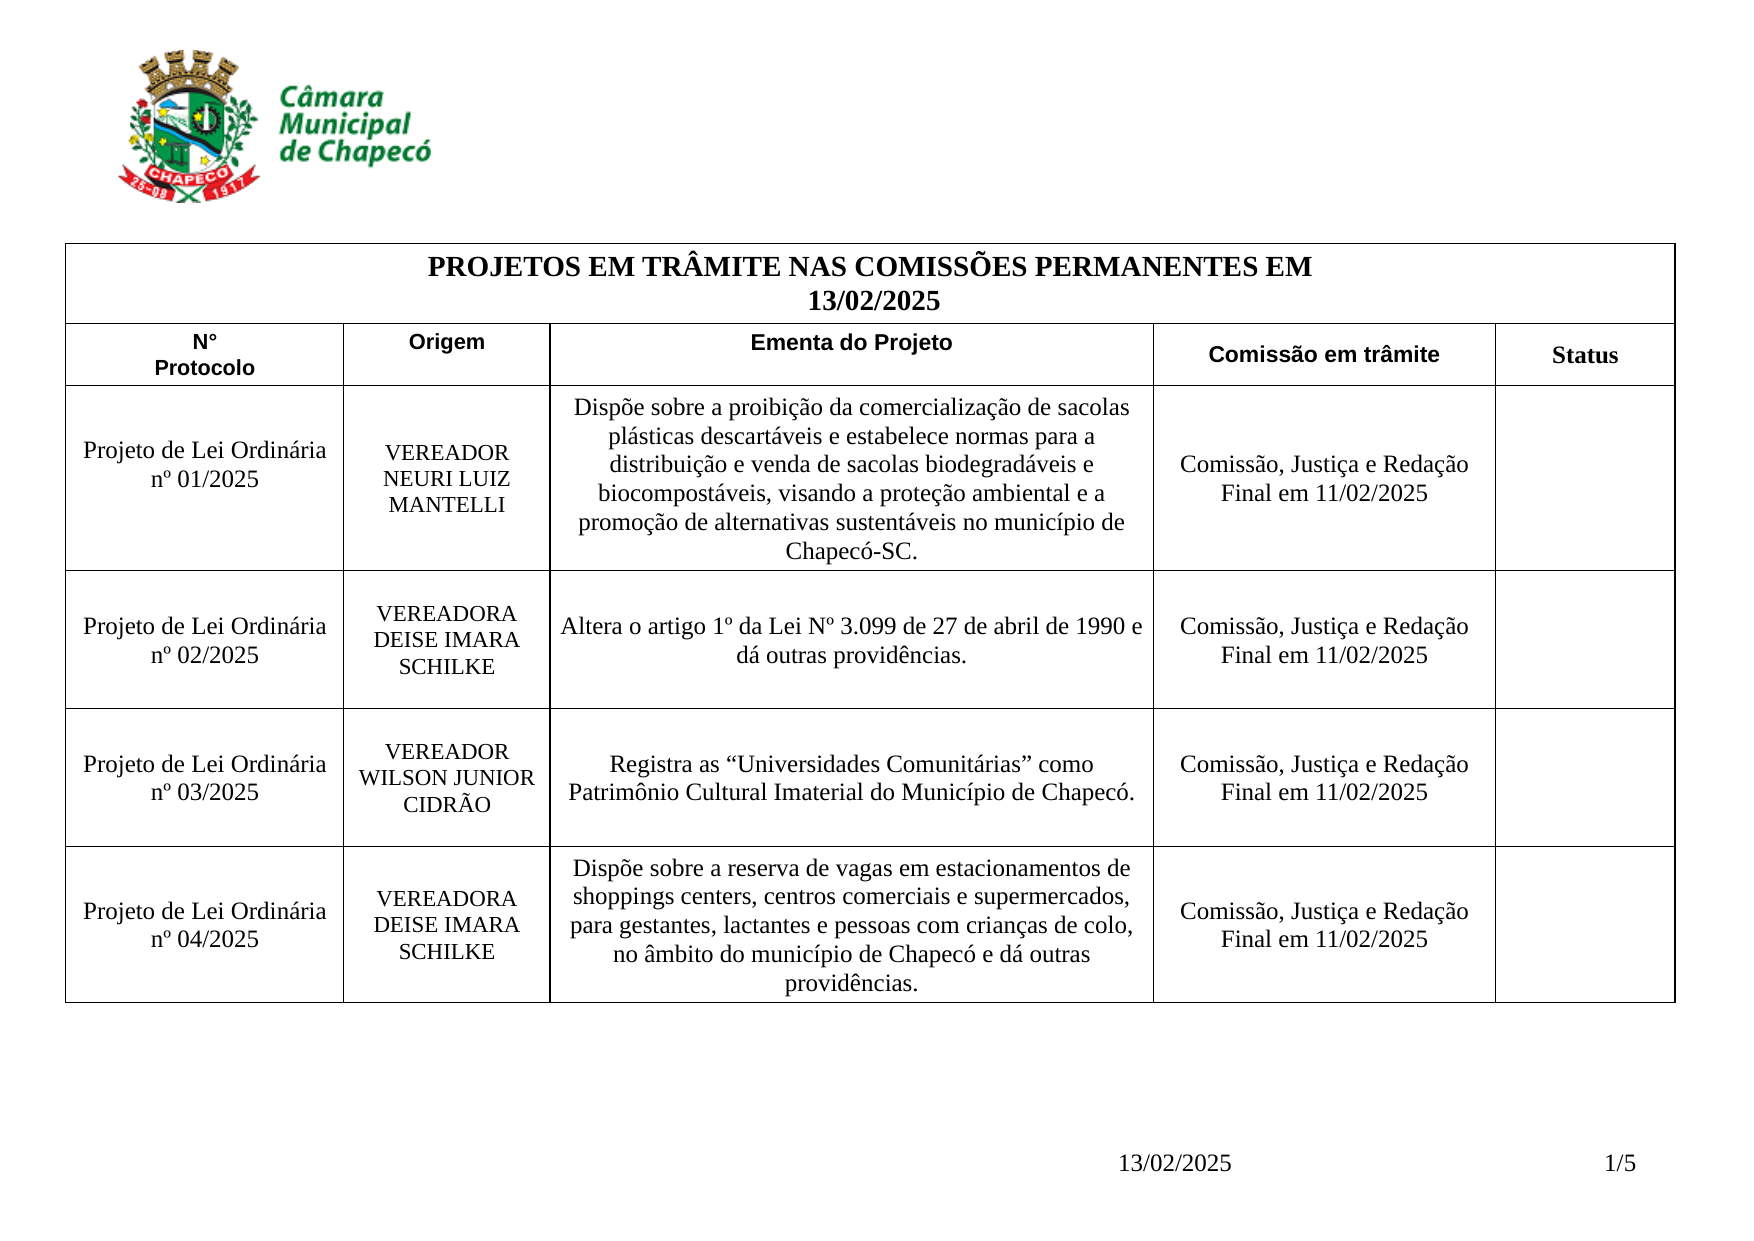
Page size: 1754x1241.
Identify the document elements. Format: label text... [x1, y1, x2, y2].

table_cell Projeto de Lei Ordinária nº 02/2025 [66, 571, 343, 708]
table_cell Altera o artigo 1º da Lei Nº 3.099 de 27 de abril de 1990 e dá outras providências. [551, 571, 1153, 708]
table_cell [1496, 386, 1674, 570]
table_cell VEREADORA DEISE IMARA SCHILKE [344, 571, 549, 708]
table_cell Projeto de Lei Ordinária nº 01/2025 [66, 386, 343, 570]
table_cell Comissão, Justiça e Redação Final em 11/02/2025 [1154, 571, 1495, 708]
table_cell Comissão, Justiça e Redação Final em 11/02/2025 [1154, 709, 1495, 846]
table_cell Ementa do Projeto [551, 324, 1153, 385]
table_cell Dispõe sobre a proibição da comercialização de sacolas plásticas descartáveis e estabelece normas para a distribuição e venda de sacolas biodegradáveis e biocompostáveis, visando a proteção ambiental e a promoção de alternativas sustentáveis no município de Chapecó-SC. [551, 386, 1153, 570]
table_cell VEREADOR NEURI LUIZ MANTELLI [344, 386, 549, 570]
table_cell VEREADORA DEISE IMARA SCHILKE [344, 847, 549, 1002]
table_cell Projeto de Lei Ordinária nº 04/2025 [66, 847, 343, 1002]
table_cell VEREADOR WILSON JUNIOR CIDRÃO [344, 709, 549, 846]
table_cell Dispõe sobre a reserva de vagas em estacionamentos de shoppings centers, centros comerciais e supermercados, para gestantes, lactantes e pessoas com crianças de colo, no âmbito do município de Chapecó e dá outras providências. [551, 847, 1153, 1002]
table_cell Comissão em trâmite [1154, 324, 1495, 385]
table_cell Registra as “Universidades Comunitárias” como Patrimônio Cultural Imaterial do Município de Chapecó. [551, 709, 1153, 846]
table_cell Comissão, Justiça e Redação Final em 11/02/2025 [1154, 386, 1495, 570]
picture [118, 50, 431, 203]
table_cell N° Protocolo [66, 324, 343, 385]
table_cell [1496, 571, 1674, 708]
table_cell Status [1496, 324, 1674, 385]
table_cell [1496, 847, 1674, 1002]
table_cell [1496, 709, 1674, 846]
table_cell Projeto de Lei Ordinária nº 03/2025 [66, 709, 343, 846]
table_header PROJETOS EM TRÂMITE NAS COMISSÕES PERMANENTES EM 13/02/2025 [66, 244, 1674, 322]
table_cell Origem [344, 324, 549, 385]
table_cell Comissão, Justiça e Redação Final em 11/02/2025 [1154, 847, 1495, 1002]
